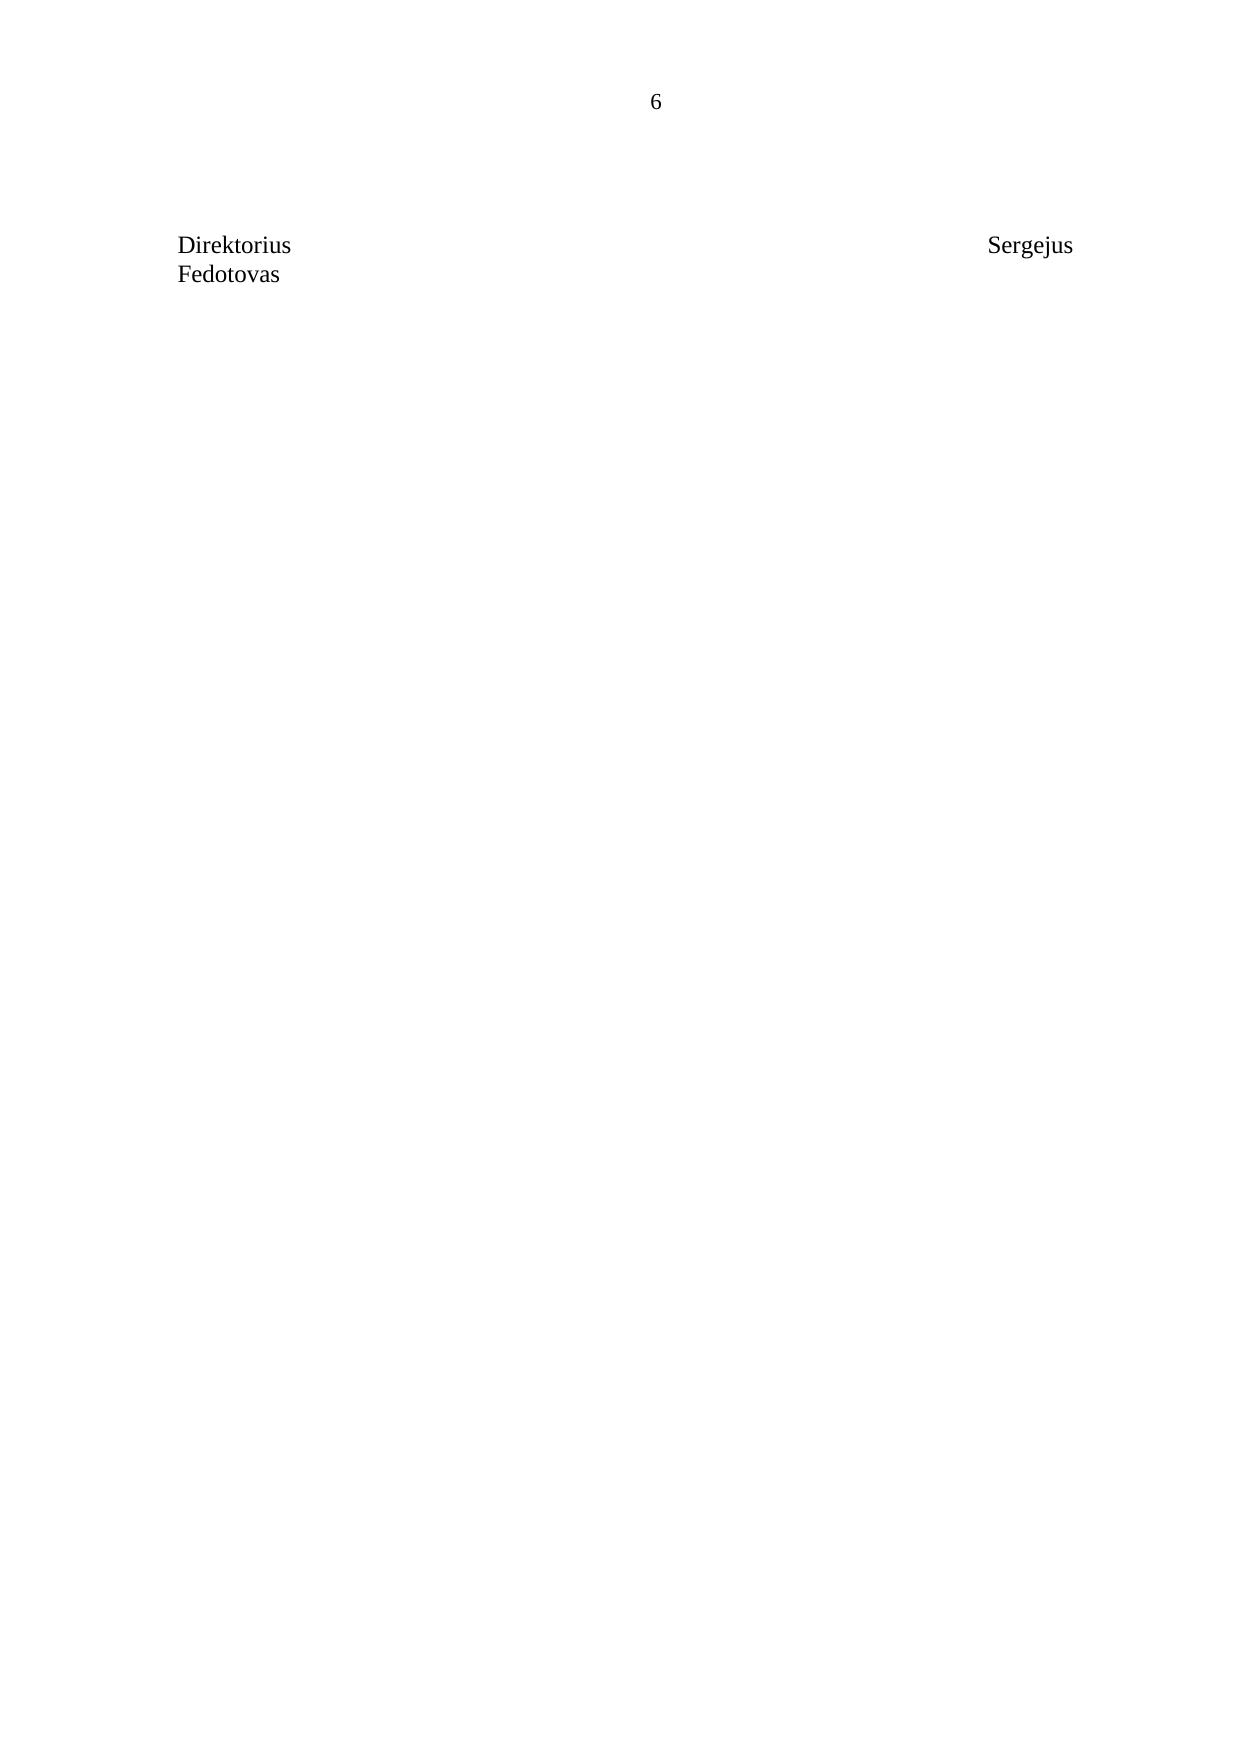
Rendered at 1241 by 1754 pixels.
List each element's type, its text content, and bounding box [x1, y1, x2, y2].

text Direktorius Sergejus Fedotovas [177, 230, 1181, 288]
